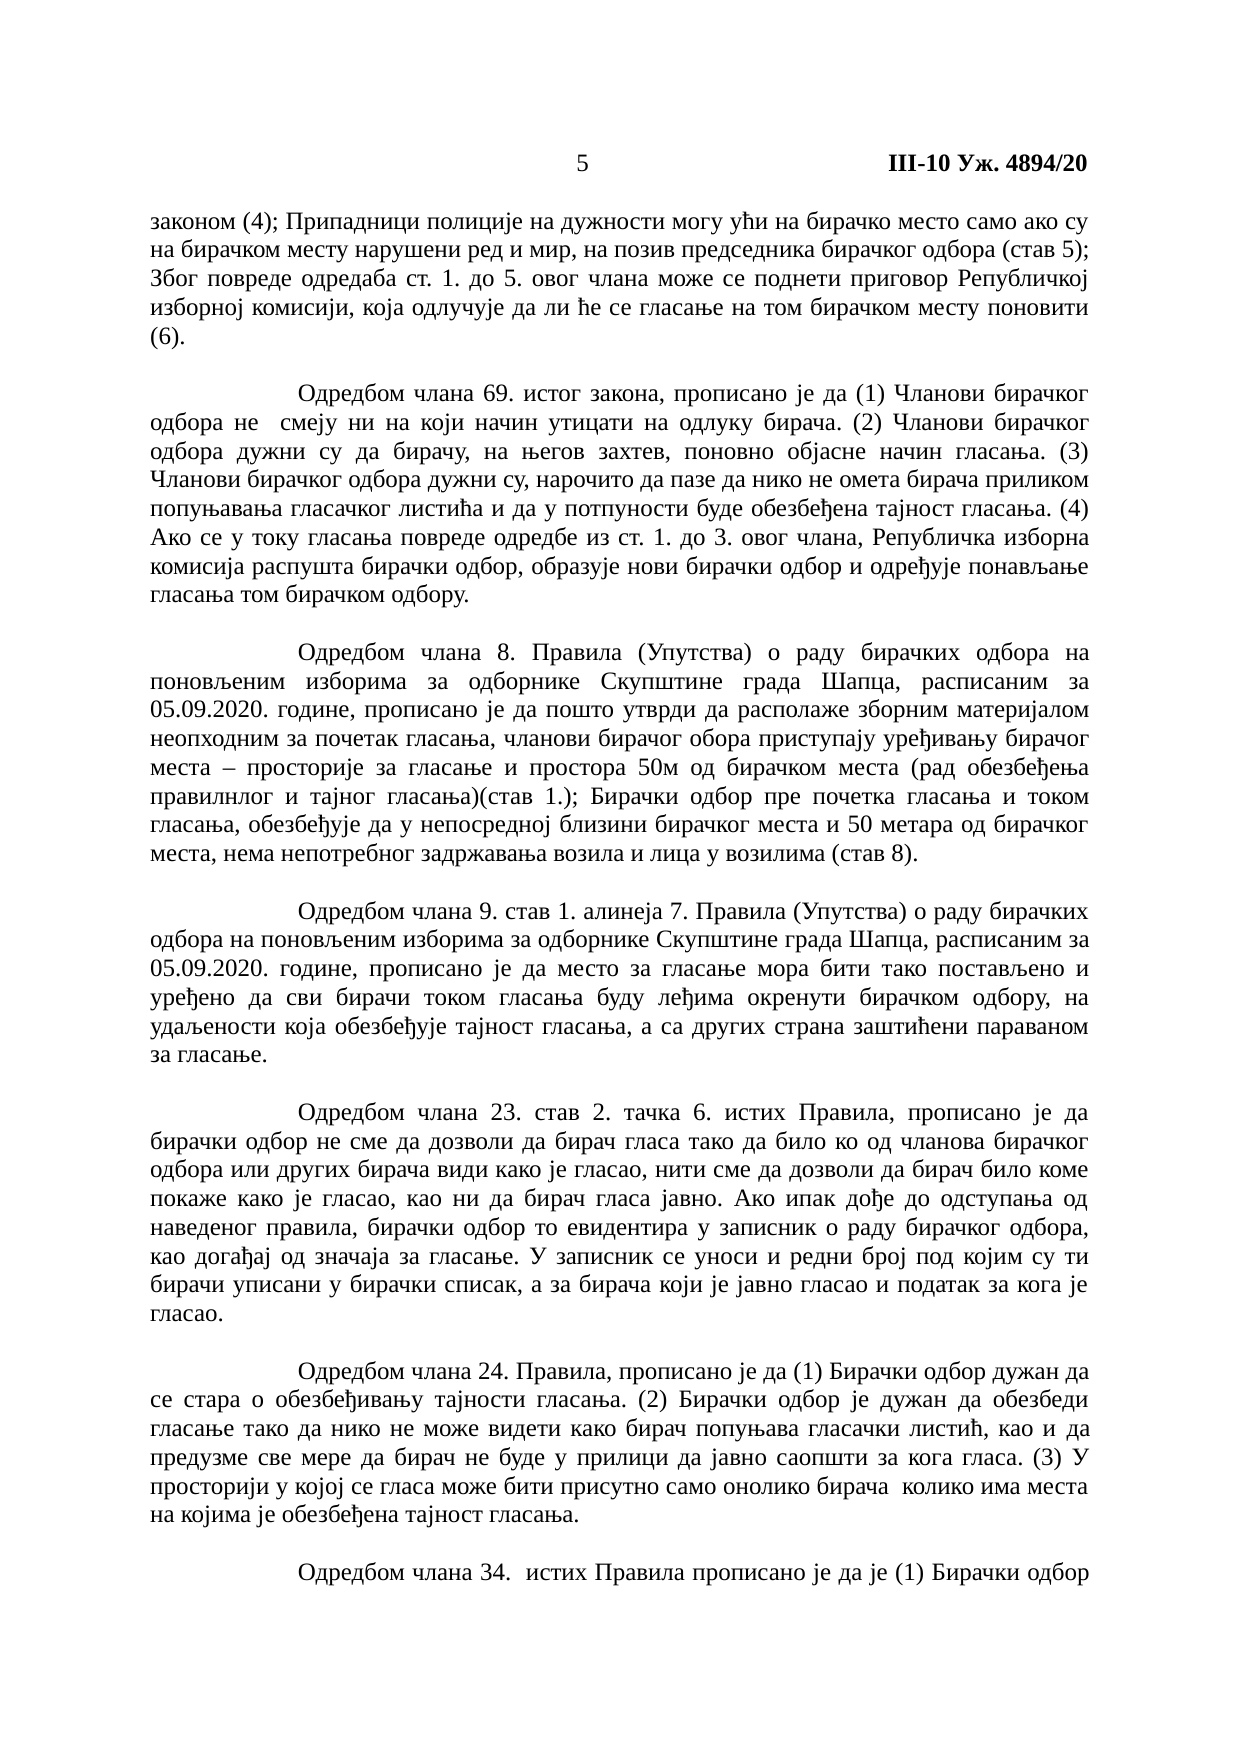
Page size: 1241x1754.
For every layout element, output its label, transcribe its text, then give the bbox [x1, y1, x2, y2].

text Одредбом члана 8. Правила (Упутства) о раду бирачких одбора на поновљеним изборима за одборнике Скупштине града Шапца, расписаним за 05.09.2020. године, прописано је да пошто утврди да располаже зборним материјалом неопходним за почетак гласања, чланови бирачог обора приступају уређивању бирачог места – просторије за гласање и простора 50м од бирачком места (рад обезбеђења правилнлог и тајног гласања)(став 1.); Бирачки одбор пре почетка гласања и током гласања, обезбеђује да у непосредној близини бирачког места и 50 метара од бирачког места, нема непотребног задржавања возила и лица у возилима (став 8). [150, 637, 1090, 867]
text Одредбом члана 34. истих Правила прописано је да је (1) Бирачки одбор [150, 1557, 1090, 1586]
text Одредбом члана 24. Правила, прописано је да (1) Бирачки одбор дужан да се стара о обезбеђивању тајности гласања. (2) Бирачки одбор је дужан да обезбеди гласање тако да нико не може видети како бирач попуњава гласачки листић, као и да предузме све мере да бирач не буде у прилици да јавно саопшти за кога гласа. (3) У просторији у којој се гласа може бити присутно само онолико бирача колико има места на којима је обезбеђена тајност гласања. [150, 1356, 1090, 1528]
text законом (4); Припадници полиције на дужности могу ући на бирачко место само ако су на бирачком месту нарушени ред и мир, на позив председника бирачког одбора (став 5); Због повреде одредаба ст. 1. до 5. овог члана може се поднети приговор Републичкој изборној комисији, која одлучује да ли ће се гласање на том бирачком месту поновити (6). [150, 206, 1090, 349]
text Одредбом члана 9. став 1. алинеја 7. Правила (Упутства) о раду бирачких одбора на поновљеним изборима за одборнике Скупштине града Шапца, расписаним за 05.09.2020. године, прописано је да место за гласање мора бити тако постављено и уређено да сви бирачи током гласања буду леђима окренути бирачком одбору, на удаљености која обезбеђује тајност гласања, а са других страна заштићени параваном за гласање. [150, 896, 1090, 1068]
text Одредбом члана 69. истог закона, прописано је да (1) Чланови бирачког одбора не смеју ни на који начин утицати на одлуку бирача. (2) Чланови бирачког одбора дужни су да бирачу, на његов захтев, поновно објасне начин гласања. (3) Чланови бирачког одбора дужни су, нарочито да пазе да нико не омета бирача приликом попуњавања гласачког листића и да у потпуности буде обезбеђена тајност гласања. (4) Ако се у току гласања повреде одредбе из ст. 1. до 3. овог члана, Републичка изборна комисија распушта бирачки одбор, образује нови бирачки одбор и одређује понављање гласања том бирачком одбору. [150, 378, 1090, 608]
text Одредбом члана 23. став 2. тачка 6. истих Правила, прописано је да бирачки одбор не сме да дозволи да бирач гласа тако да било ко од чланова бирачког одбора или других бирача види како је гласао, нити сме да дозволи да бирач било коме покаже како је гласао, као ни да бирач гласа јавно. Ако ипак дође до одступања од наведеног правила, бирачки одбор то евидентира у записник о раду бирачког одбора, као догађај од значаја за гласање. У записник се уноси и редни број под којим су ти бирачи уписани у бирачки списак, а за бирача који је јавно гласао и податак за кога је гласао. [150, 1097, 1090, 1327]
